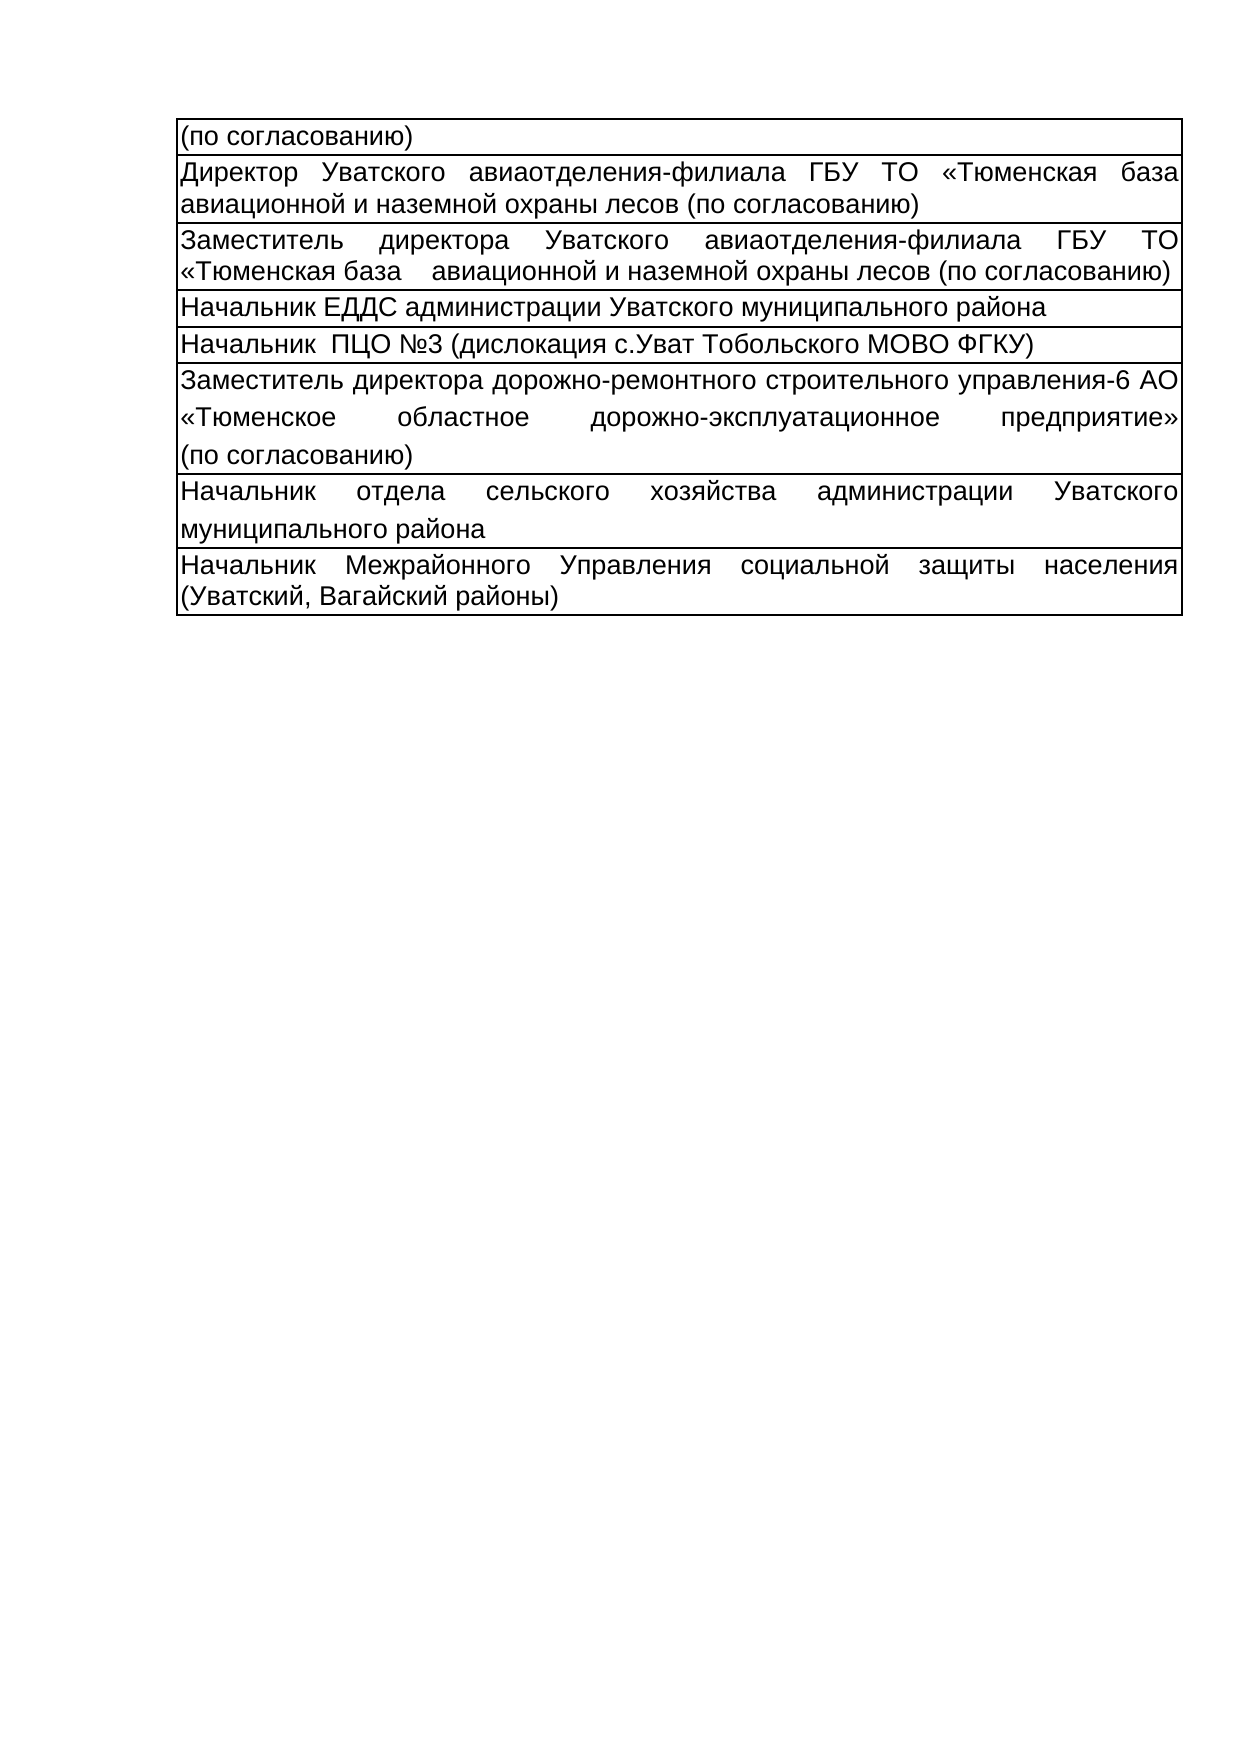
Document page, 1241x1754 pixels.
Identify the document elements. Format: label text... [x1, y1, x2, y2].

table_cell Заместитель директора Уватского авиаотделения-филиала ГБУ ТО «Тюменская база авиационной и наземной охраны лесов (по согласованию) [178, 224, 1181, 289]
table_cell Начальник Межрайонного Управления социальной защиты населения (Уватский, Вагайский районы) [178, 549, 1181, 614]
table_cell Директор Уватского авиаотделения-филиала ГБУ ТО «Тюменская база авиационной и наземной охраны лесов (по согласованию) [178, 156, 1181, 222]
table_cell Начальник ЕДДС администрации Уватского муниципального района [178, 291, 1181, 326]
table_cell Начальник отдела сельского хозяйства администрации Уватского муниципального района [178, 475, 1181, 547]
table_cell (по согласованию) [178, 120, 1181, 154]
table_cell Начальник ПЦО №3 (дислокация с.Уват Тобольского МОВО ФГКУ) [178, 328, 1181, 362]
table_cell Заместитель директора дорожно-ремонтного строительного управления-6 АО «Тюменское областное дорожно-эксплуатационное предприятие» (по согласованию) [178, 364, 1181, 473]
